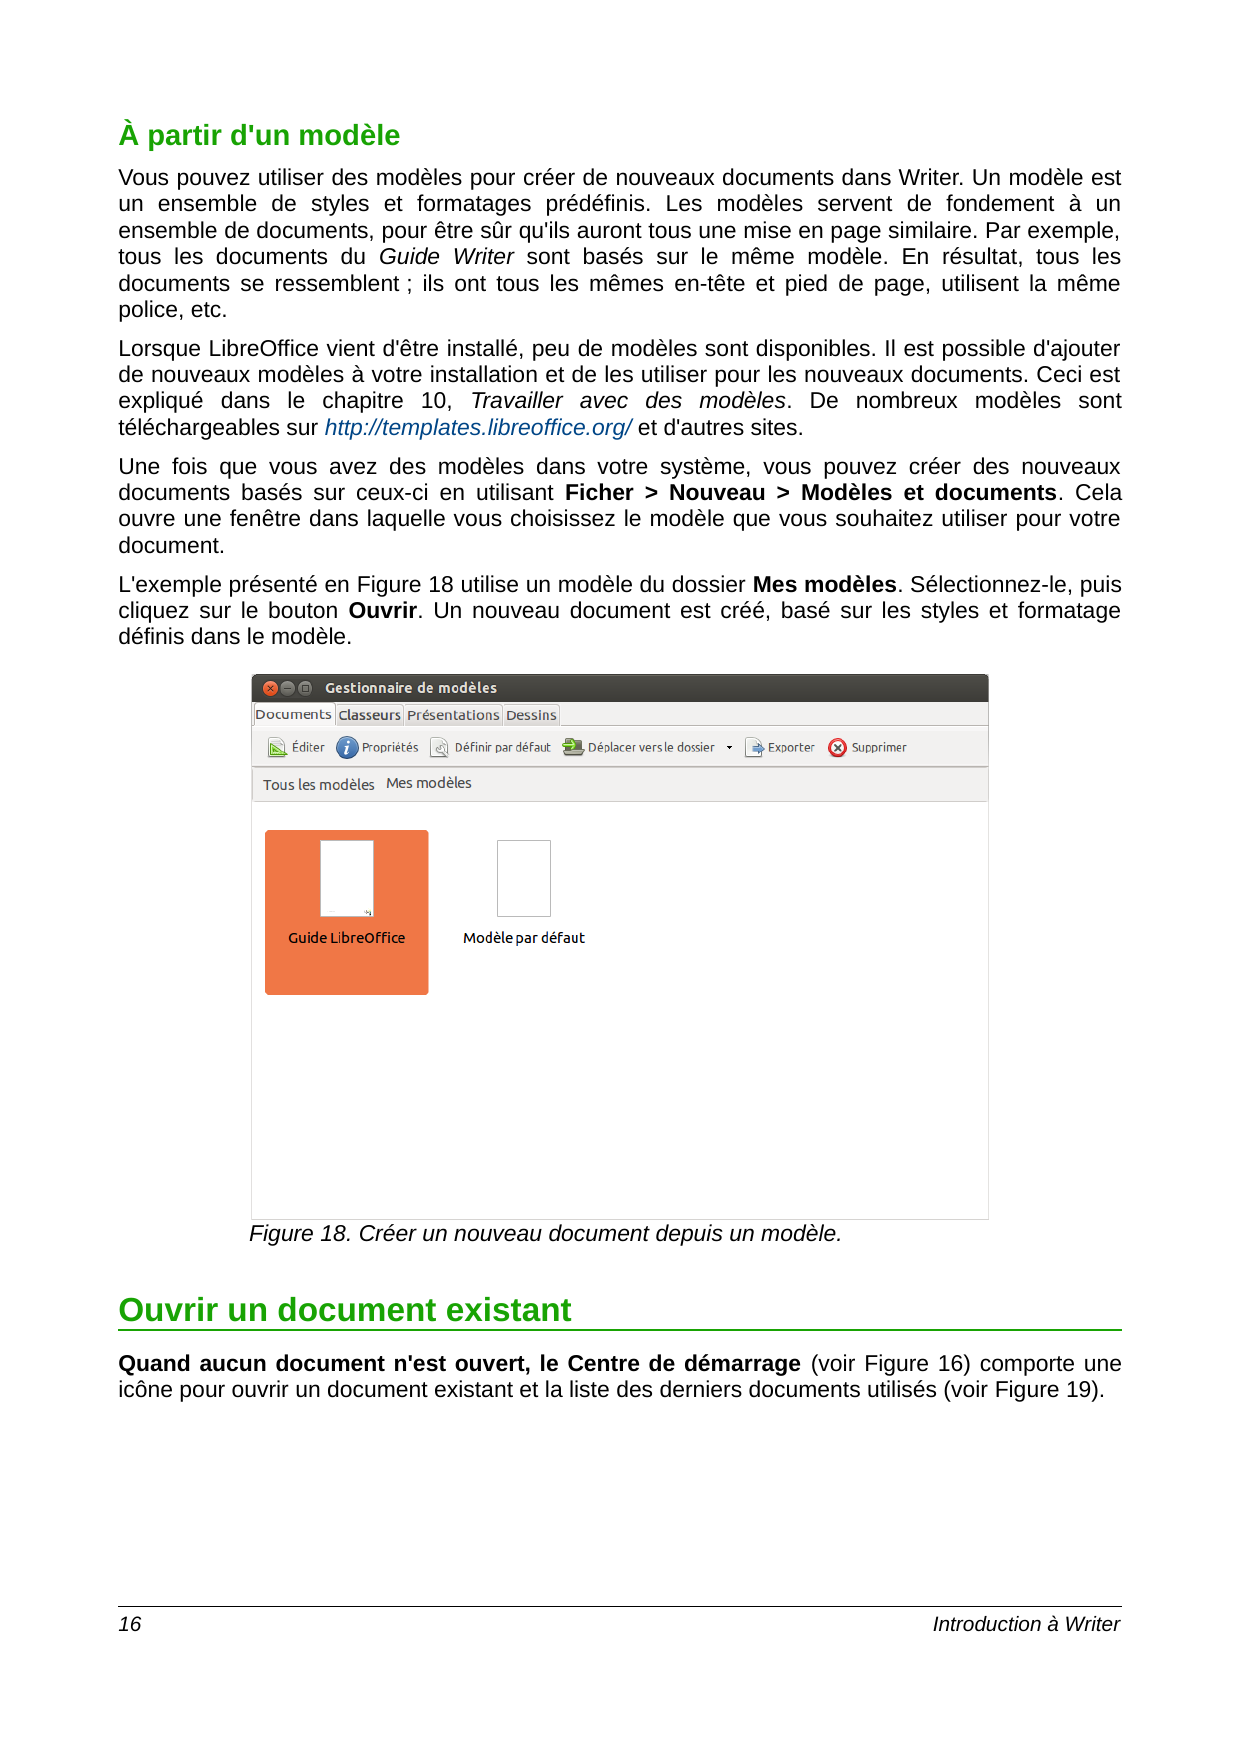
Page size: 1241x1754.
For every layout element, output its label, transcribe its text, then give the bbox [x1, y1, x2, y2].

picture [251, 674, 989, 1220]
text Lorsque LibreOffice vient d'être installé, peu de modèles sont disponibles. Il est possible d'ajouter de nouveaux modèles à votre installation et de les utiliser pour les nouveaux documents. Ceci est expliqué dans le chapitre 10, Travailler avec des modèles. De nombreux modèles sont téléchargeables sur http://templates.libreoffice.org/ et d'autres sites. [118, 335, 1122, 440]
text Figure 18. Créer un nouveau document depuis un modèle. [249, 674, 991, 1246]
text L'exemple présenté en Figure 18 utilise un modèle du dossier Mes modèles. Sélectionnez-le, puis cliquez sur le bouton Ouvrir. Un nouveau document est créé, basé sur les styles et formatage définis dans le modèle. [118, 571, 1122, 649]
subtitle Ouvrir un document existant [118, 1291, 1122, 1329]
subtitle À partir d'un modèle [118, 118, 1122, 152]
text Quand aucun document n'est ouvert, le Centre de démarrage (voir Figure 16) comporte une icône pour ouvrir un document existant et la liste des derniers documents utilisés (voir Figure 19). [118, 1350, 1122, 1403]
text Vous pouvez utiliser des modèles pour créer de nouveaux documents dans Writer. Un modèle est un ensemble de styles et formatages prédéfinis. Les modèles servent de fondement à un ensemble de documents, pour être sûr qu'ils auront tous une mise en page similaire. Par exemple, tous les documents du Guide Writer sont basés sur le même modèle. En résultat, tous les documents se ressemblent ; ils ont tous les mêmes en-tête et pied de page, utilisent la même police, etc. [118, 164, 1122, 322]
text Une fois que vous avez des modèles dans votre système, vous pouvez créer des nouveaux documents basés sur ceux-ci en utilisant Ficher > Nouveau > Modèles et documents. Cela ouvre une fenêtre dans laquelle vous choisissez le modèle que vous souhaitez utiliser pour votre document. [118, 453, 1122, 558]
